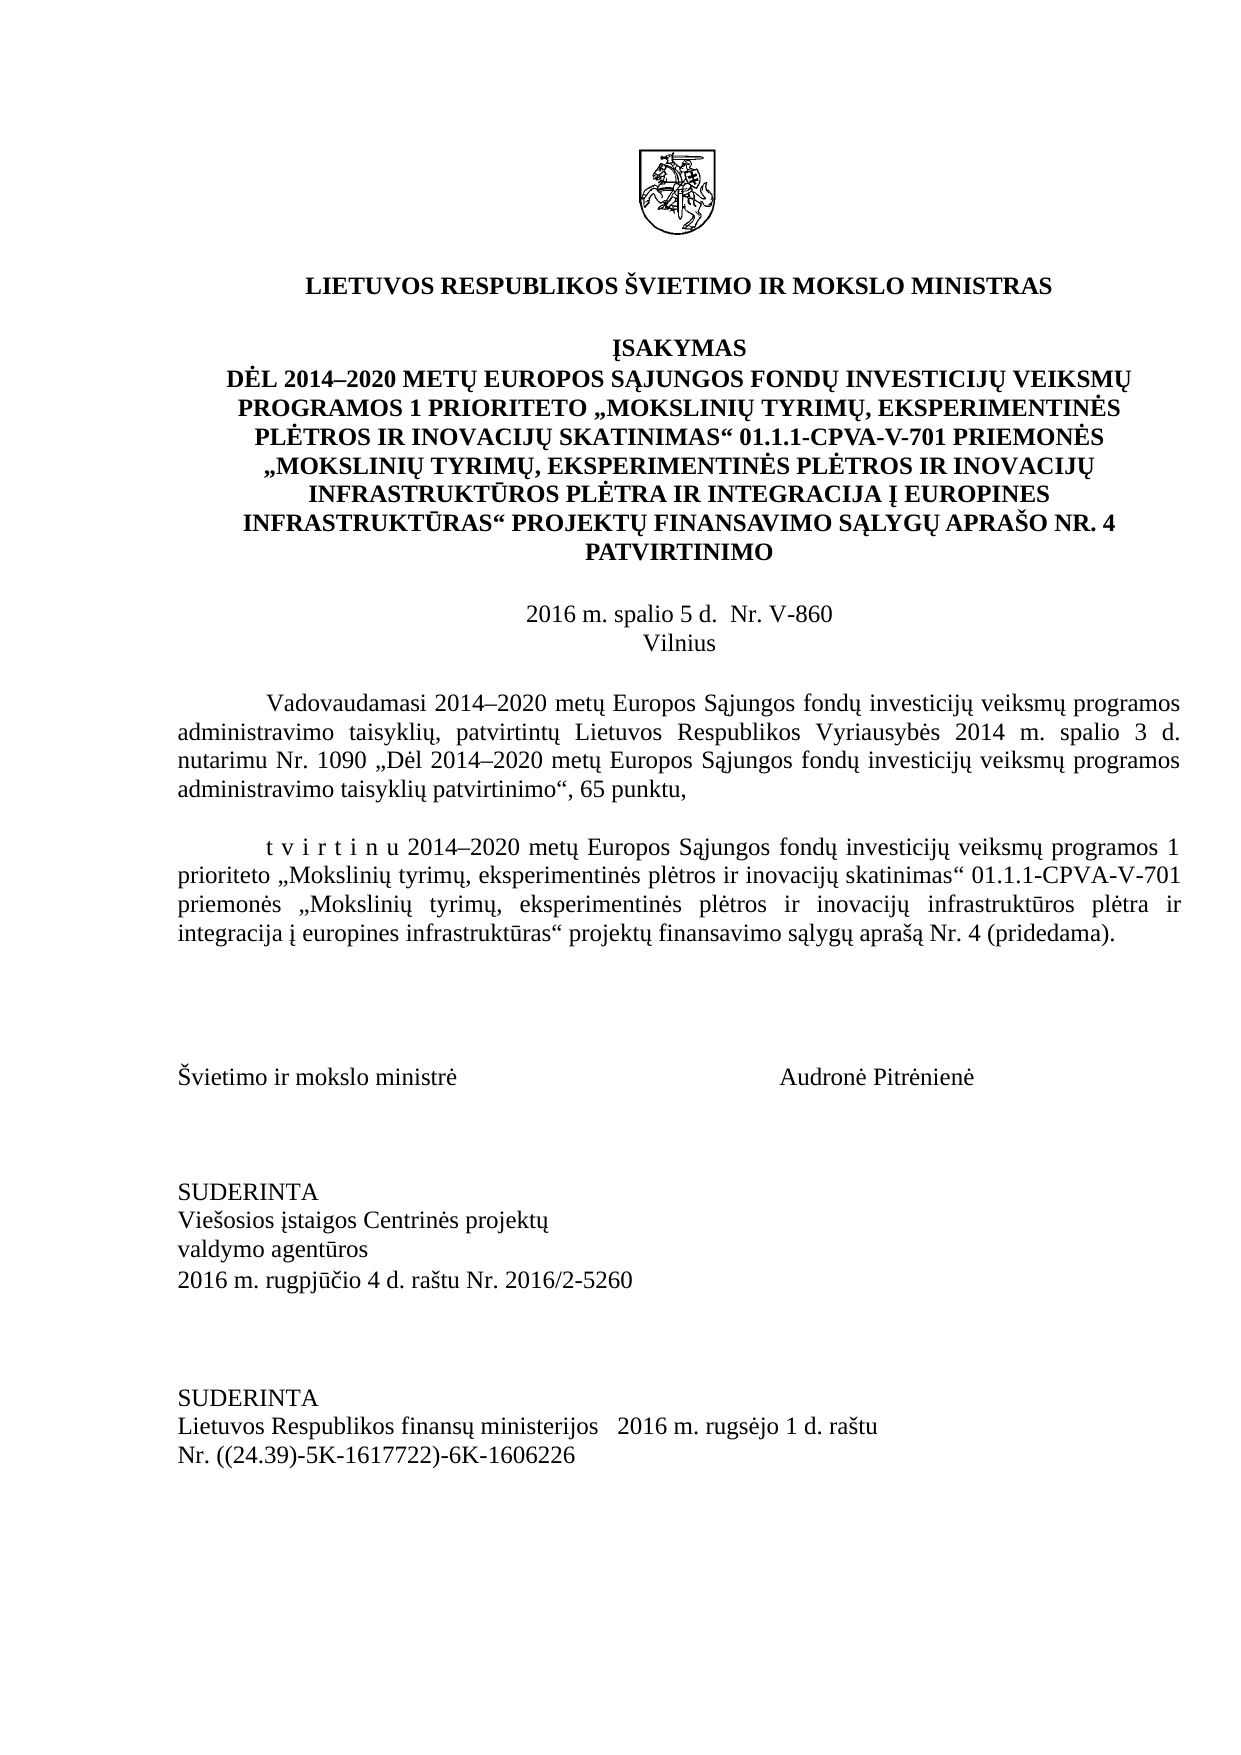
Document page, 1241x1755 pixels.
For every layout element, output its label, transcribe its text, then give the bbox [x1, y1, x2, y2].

text valdymo agentūros [177, 1234, 1181, 1263]
text SUDERINTA [177, 1383, 1181, 1411]
text Vadovaudamasi 2014–2020 metų Europos Sąjungos fondų investicijų veiksmų programos administravimo taisyklių, patvirtintų Lietuvos Respublikos Vyriausybės 2014 m. spalio 3 d. nutarimu Nr. 1090 „Dėl 2014–2020 metų Europos Sąjungos fondų investicijų veiksmų programos administravimo taisyklių patvirtinimo“, 65 punktu, [177, 688, 1181, 803]
text 2016 m. rugpjūčio 4 d. raštu Nr. 2016/2-5260 [177, 1265, 1181, 1294]
text t v i r t i n u 2014–2020 metų Europos Sąjungos fondų investicijų veiksmų programos 1 prioriteto „Mokslinių tyrimų, eksperimentinės plėtros ir inovacijų skatinimas“ 01.1.1-CPVA-V-701 priemonės „Mokslinių tyrimų, eksperimentinės plėtros ir inovacijų infrastruktūros plėtra ir integracija į europines infrastruktūras“ projektų finansavimo sąlygų aprašą Nr. 4 (pridedama). [177, 832, 1181, 947]
text SUDERINTA [177, 1177, 1181, 1205]
text Viešosios įstaigos Centrinės projektų [177, 1205, 1181, 1234]
text LIETUVOS RESPUBLIKOS ŠVIETIMO IR MOKSLO MINISTRAS [177, 271, 1181, 300]
text 2016 m. spalio 5 d. Nr. V-860 [177, 599, 1181, 628]
text Lietuvos Respublikos finansų ministerijos 2016 m. rugsėjo 1 d. raštu [177, 1411, 1181, 1440]
text DĖL 2014–2020 METŲ EUROPOS SĄJUNGOS FONDŲ INVESTICIJŲ VEIKSMŲ PROGRAMOS 1 PRIORITETO „MOKSLINIŲ TYRIMŲ, EKSPERIMENTINĖS PLĖTROS IR INOVACIJŲ SKATINIMAS“ 01.1.1-CPVA-V-701 PRIEMONĖS „MOKSLINIŲ TYRIMŲ, EKSPERIMENTINĖS PLĖTROS IR INOVACIJŲ INFRASTRUKTŪROS PLĖTRA IR INTEGRACIJA Į EUROPINES INFRASTRUKTŪRAS“ PROJEKTŲ FINANSAVIMO SĄLYGŲ APRAŠO NR. 4 PATVIRTINIMO [177, 364, 1181, 566]
text Švietimo ir mokslo ministrė Audronė Pitrėnienė [177, 1062, 1181, 1090]
text Nr. ((24.39)-5K-1617722)-6K-1606226 [177, 1440, 1181, 1469]
text ĮSAKYMAS [177, 333, 1181, 362]
text Vilnius [177, 628, 1181, 657]
